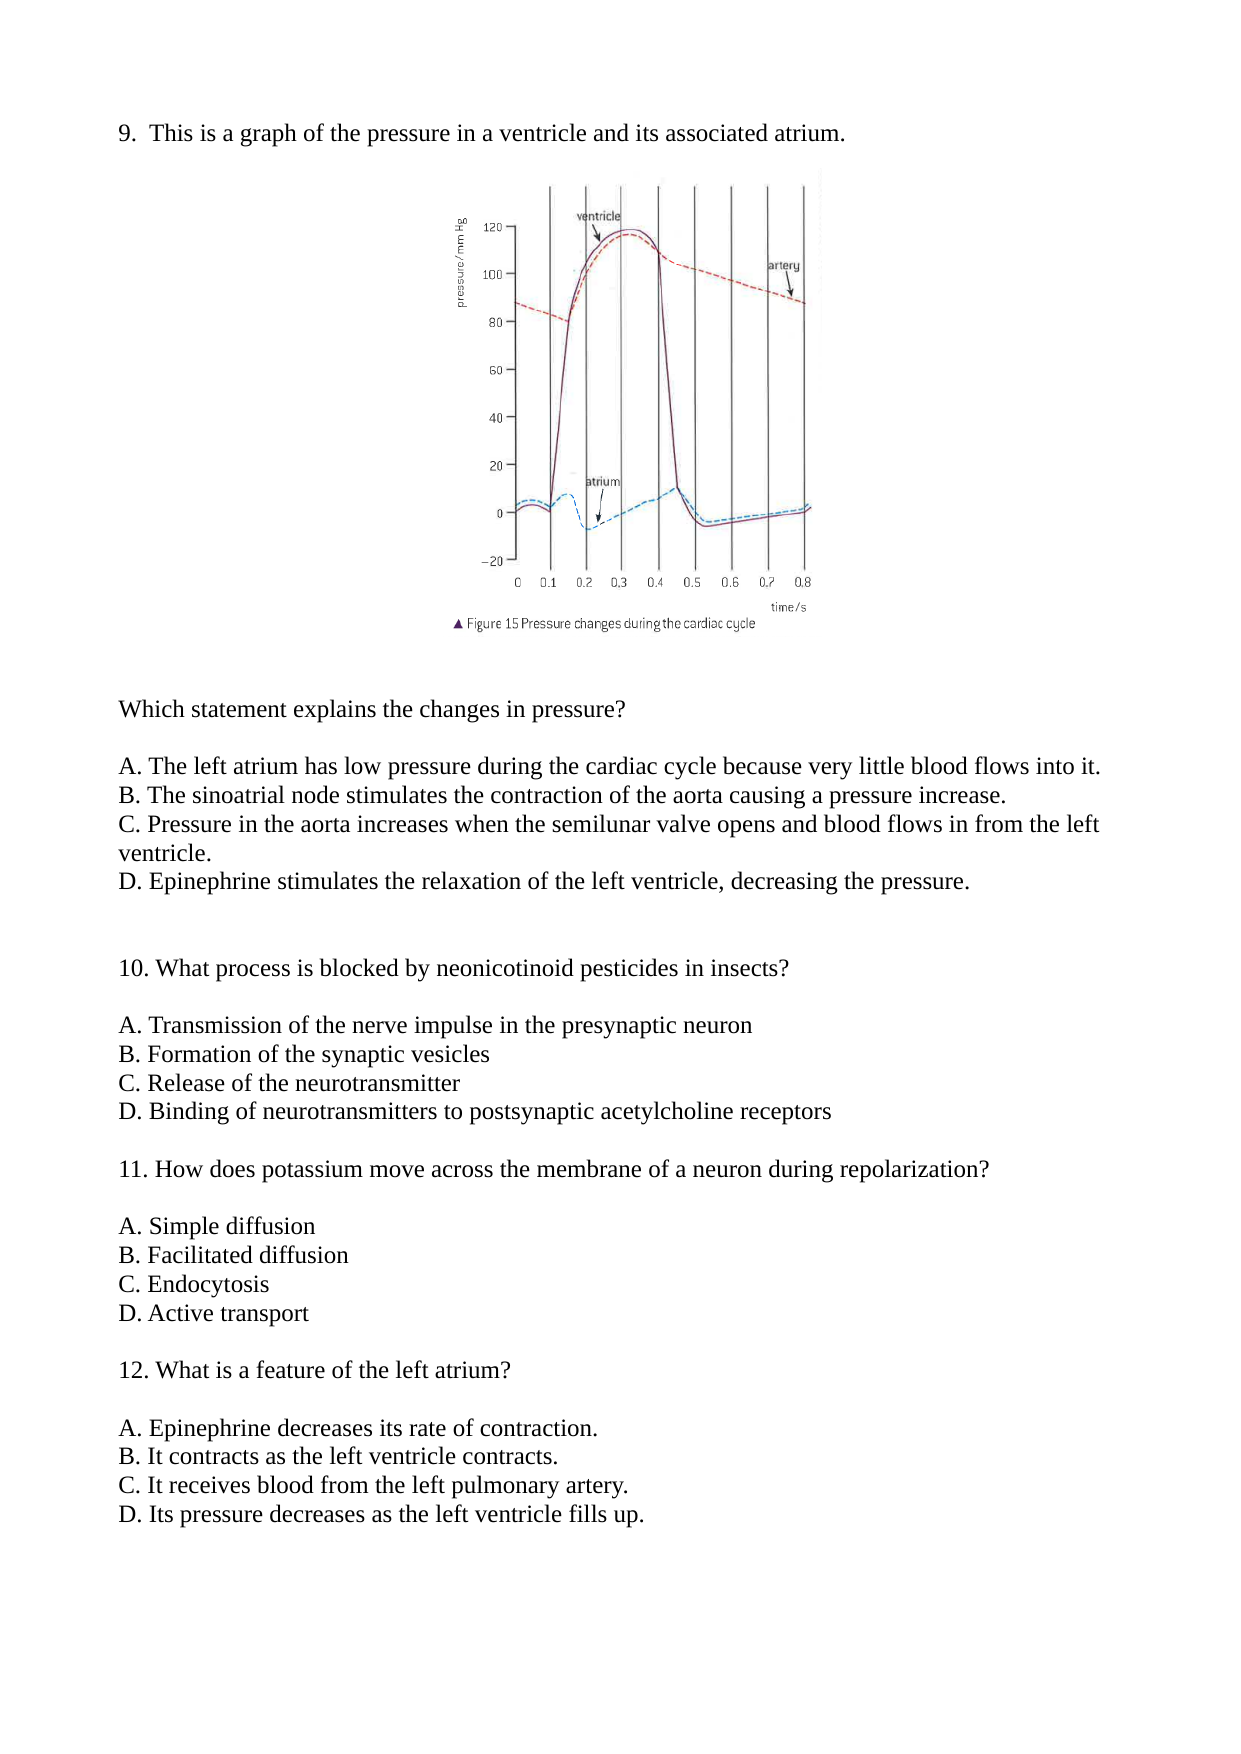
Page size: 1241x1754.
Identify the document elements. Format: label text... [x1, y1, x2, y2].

text 12. What is a feature of the left atrium? [118, 1355, 1122, 1384]
text Which statement explains the changes in pressure? [118, 694, 1122, 723]
text B. It contracts as the left ventricle contracts. [118, 1441, 1122, 1470]
text A. Epinephrine decreases its rate of contraction. [118, 1413, 1122, 1441]
text 10. What process is blocked by neonicotinoid pesticides in insects? [118, 953, 1122, 981]
text D. Binding of neurotransmitters to postsynaptic acetylcholine receptors [118, 1096, 1122, 1125]
text C. Pressure in the aorta increases when the semilunar valve opens and blood flows in from the left ventricle. [118, 809, 1122, 866]
text A. The left atrium has low pressure during the cardiac cycle because very little blood flows into it. [118, 751, 1122, 780]
text C. Release of the neurotransmitter [118, 1068, 1122, 1096]
text C. It receives blood from the left pulmonary artery. [118, 1470, 1122, 1499]
text A. Transmission of the nerve impulse in the presynaptic neuron [118, 1010, 1122, 1039]
text D. Its pressure decreases as the left ventricle fills up. [118, 1499, 1122, 1528]
text B. The sinoatrial node stimulates the contraction of the aorta causing a pressure increase. [118, 780, 1122, 809]
text D. Active transport [118, 1298, 1122, 1326]
picture [441, 168, 822, 637]
text 11. How does potassium move across the membrane of a neuron during repolarization? [118, 1154, 1122, 1183]
text D. Epinephrine stimulates the relaxation of the left ventricle, decreasing the pressure. [118, 866, 1122, 895]
text B. Formation of the synaptic vesicles [118, 1039, 1122, 1068]
text C. Endocytosis [118, 1269, 1122, 1298]
text B. Facilitated diffusion [118, 1240, 1122, 1269]
text A. Simple diffusion [118, 1211, 1122, 1240]
text 9. This is a graph of the pressure in a ventricle and its associated atrium. [118, 118, 1122, 147]
